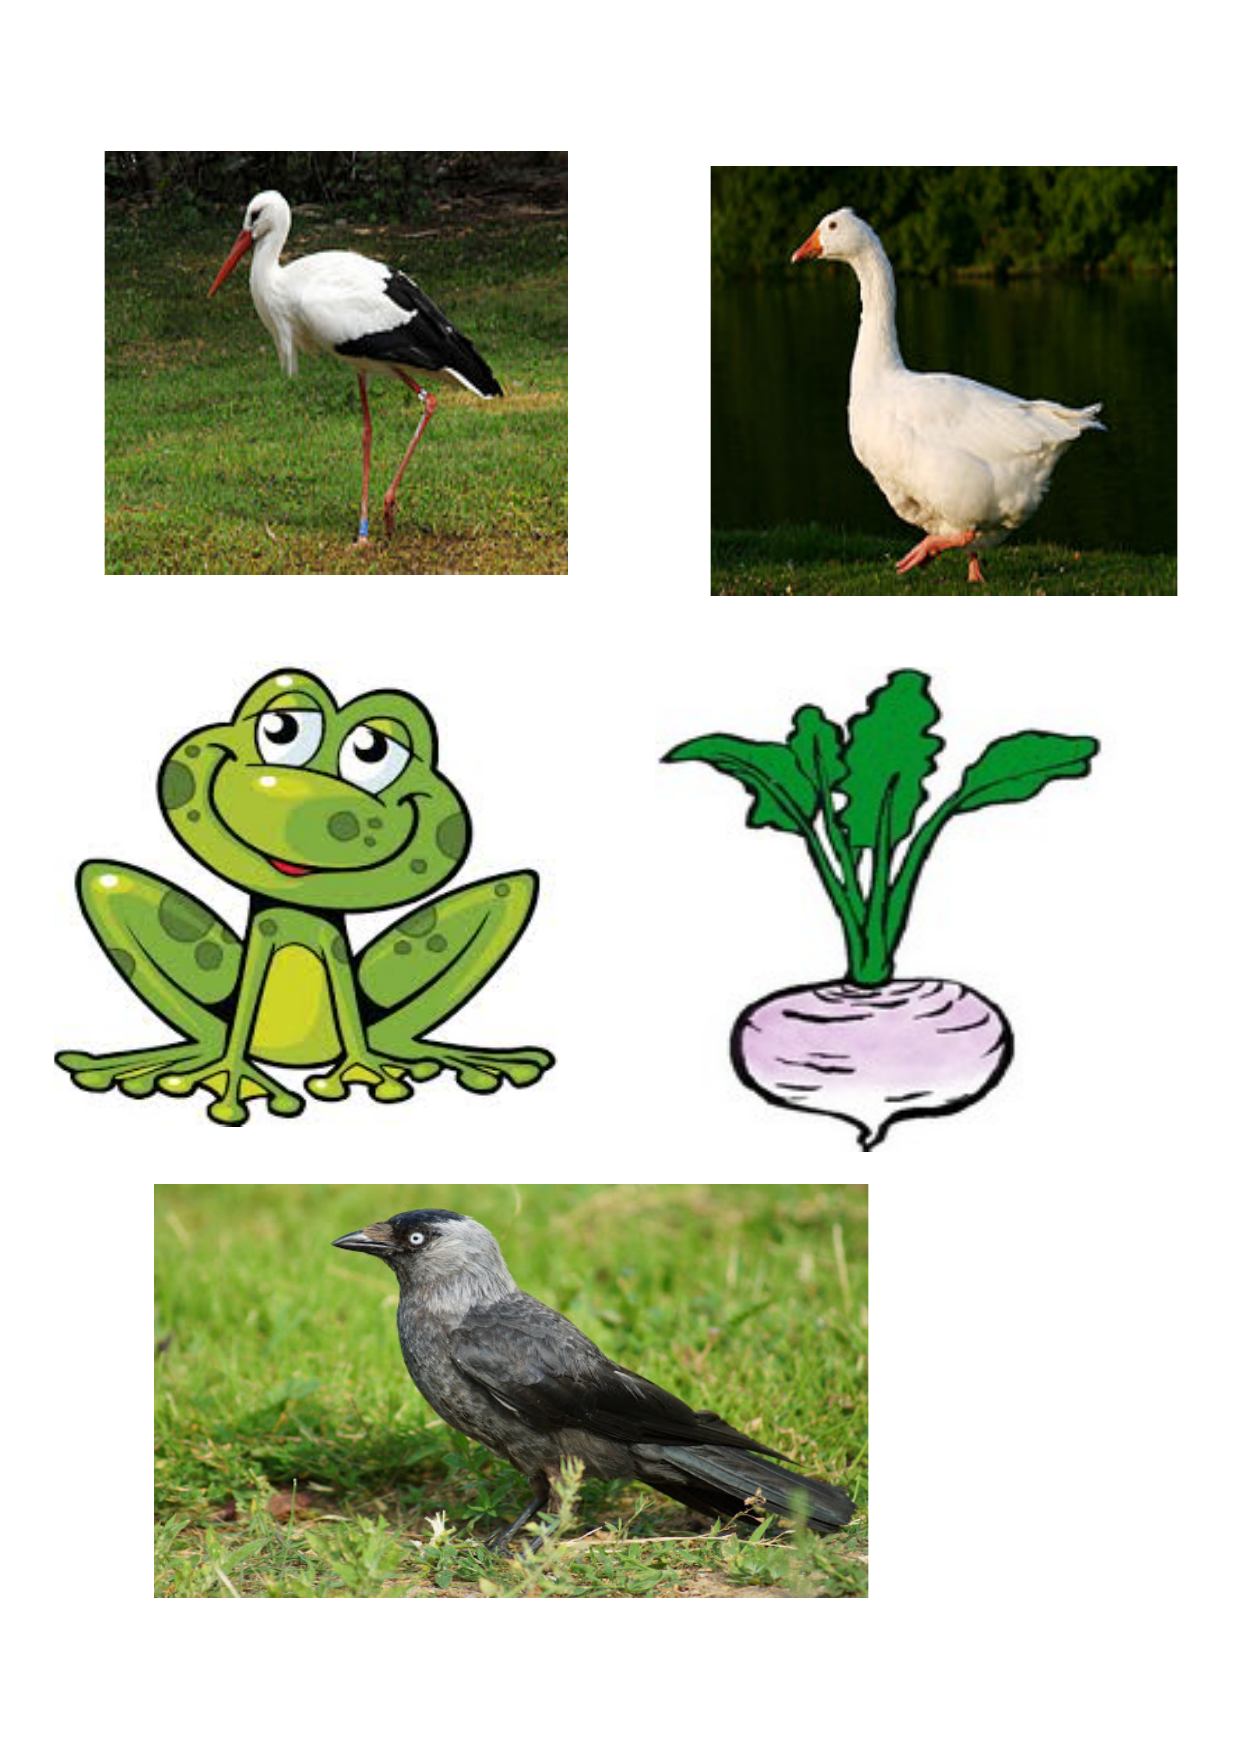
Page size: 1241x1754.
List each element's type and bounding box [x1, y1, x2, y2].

picture [654, 666, 1117, 1152]
picture [710, 166, 1178, 596]
picture [53, 661, 558, 1127]
picture [154, 1184, 869, 1598]
picture [104, 151, 568, 575]
